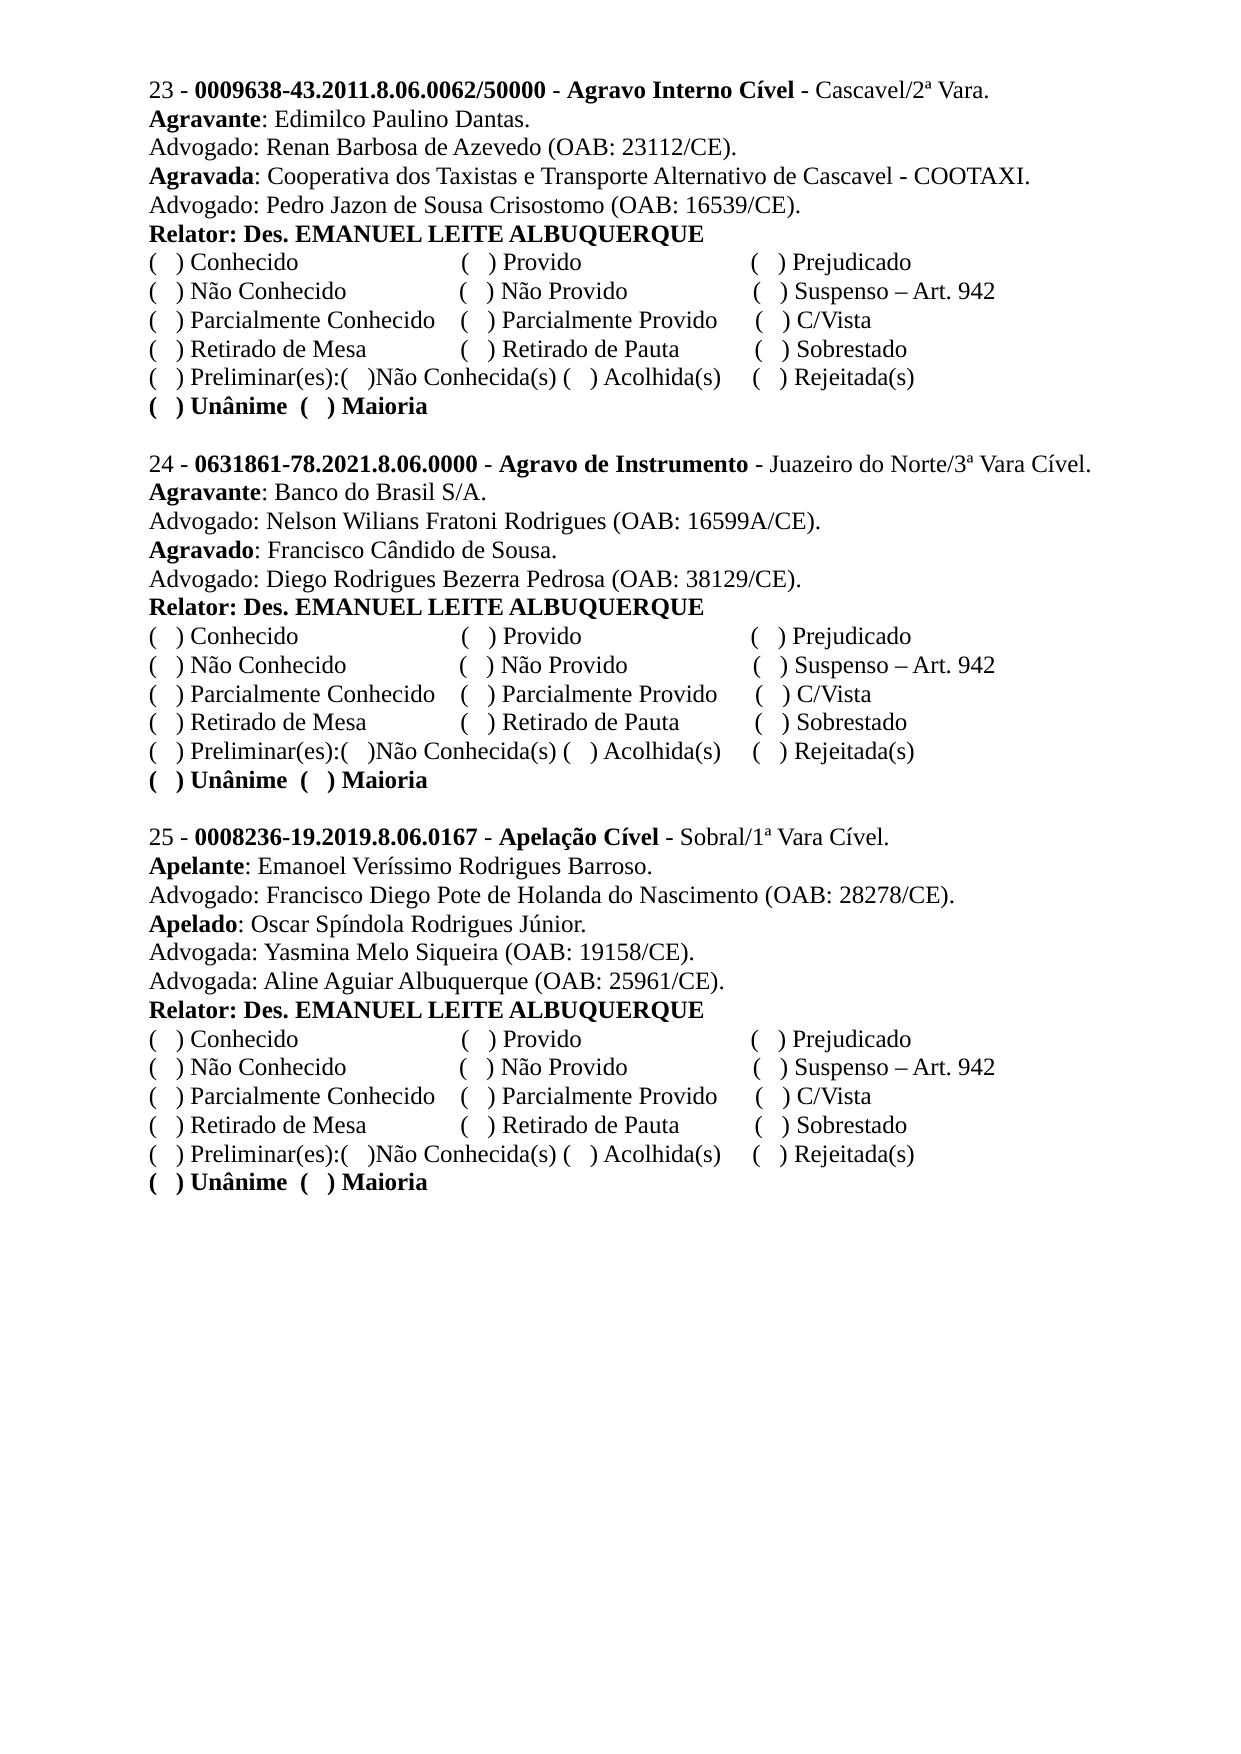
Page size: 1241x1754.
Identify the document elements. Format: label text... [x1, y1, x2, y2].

text ( ) Parcialmente Conhecido ( ) Parcialmente Provido ( ) C/Vista [148, 305, 1158, 334]
text Relator: Des. EMANUEL LEITE ALBUQUERQUE [148, 592, 1141, 621]
text Agravante: Banco do Brasil S/A. [148, 477, 1141, 506]
text Advogado: Diego Rodrigues Bezerra Pedrosa (OAB: 38129/CE). [148, 564, 1141, 592]
text ( ) Conhecido ( ) Provido ( ) Prejudicado [148, 1024, 1141, 1052]
text 25 - 0008236-19.2019.8.06.0167 - Apelação Cível - Sobral/1ª Vara Cível. [148, 822, 1141, 851]
text ( ) Preliminar(es):( )Não Conhecida(s) ( ) Acolhida(s) ( ) Rejeitada(s) [148, 362, 1158, 391]
text Advogado: Pedro Jazon de Sousa Crisostomo (OAB: 16539/CE). [148, 190, 1141, 219]
text Agravada: Cooperativa dos Taxistas e Transporte Alternativo de Cascavel - COOTAXI. [148, 161, 1141, 190]
text Advogada: Yasmina Melo Siqueira (OAB: 19158/CE). [148, 937, 1141, 966]
text Apelado: Oscar Spíndola Rodrigues Júnior. [148, 909, 1141, 937]
text ( ) Preliminar(es):( )Não Conhecida(s) ( ) Acolhida(s) ( ) Rejeitada(s) [148, 1139, 1158, 1167]
text Advogado: Nelson Wilians Fratoni Rodrigues (OAB: 16599A/CE). [148, 506, 1141, 535]
text ( ) Unânime ( ) Maioria [148, 765, 1158, 794]
text ( ) Retirado de Mesa ( ) Retirado de Pauta ( ) Sobrestado [148, 334, 1158, 362]
text Advogada: Aline Aguiar Albuquerque (OAB: 25961/CE). [148, 966, 1141, 995]
text ( ) Conhecido ( ) Provido ( ) Prejudicado [148, 247, 1141, 276]
text ( ) Não Conhecido ( ) Não Provido ( ) Suspenso – Art. 942 [148, 276, 1158, 305]
text ( ) Unânime ( ) Maioria [148, 1167, 1158, 1196]
text ( ) Conhecido ( ) Provido ( ) Prejudicado [148, 621, 1141, 650]
text ( ) Não Conhecido ( ) Não Provido ( ) Suspenso – Art. 942 [148, 650, 1158, 679]
text Agravado: Francisco Cândido de Sousa. [148, 535, 1141, 564]
text Apelante: Emanoel Veríssimo Rodrigues Barroso. [148, 851, 1141, 880]
text 23 - 0009638-43.2011.8.06.0062/50000 - Agravo Interno Cível - Cascavel/2ª Vara. [148, 75, 1141, 104]
text ( ) Não Conhecido ( ) Não Provido ( ) Suspenso – Art. 942 [148, 1052, 1158, 1081]
text Agravante: Edimilco Paulino Dantas. [148, 104, 1141, 132]
text Advogado: Renan Barbosa de Azevedo (OAB: 23112/CE). [148, 132, 1141, 161]
text ( ) Unânime ( ) Maioria [148, 391, 1158, 420]
text 24 - 0631861-78.2021.8.06.0000 - Agravo de Instrumento - Juazeiro do Norte/3ª Vara Cível. [148, 449, 1141, 477]
text Relator: Des. EMANUEL LEITE ALBUQUERQUE [148, 219, 1141, 247]
text Relator: Des. EMANUEL LEITE ALBUQUERQUE [148, 995, 1141, 1024]
text ( ) Preliminar(es):( )Não Conhecida(s) ( ) Acolhida(s) ( ) Rejeitada(s) [148, 736, 1158, 765]
text Advogado: Francisco Diego Pote de Holanda do Nascimento (OAB: 28278/CE). [148, 880, 1141, 909]
text ( ) Parcialmente Conhecido ( ) Parcialmente Provido ( ) C/Vista [148, 679, 1158, 707]
text ( ) Retirado de Mesa ( ) Retirado de Pauta ( ) Sobrestado [148, 1110, 1158, 1139]
text ( ) Retirado de Mesa ( ) Retirado de Pauta ( ) Sobrestado [148, 707, 1158, 736]
text ( ) Parcialmente Conhecido ( ) Parcialmente Provido ( ) C/Vista [148, 1081, 1158, 1110]
